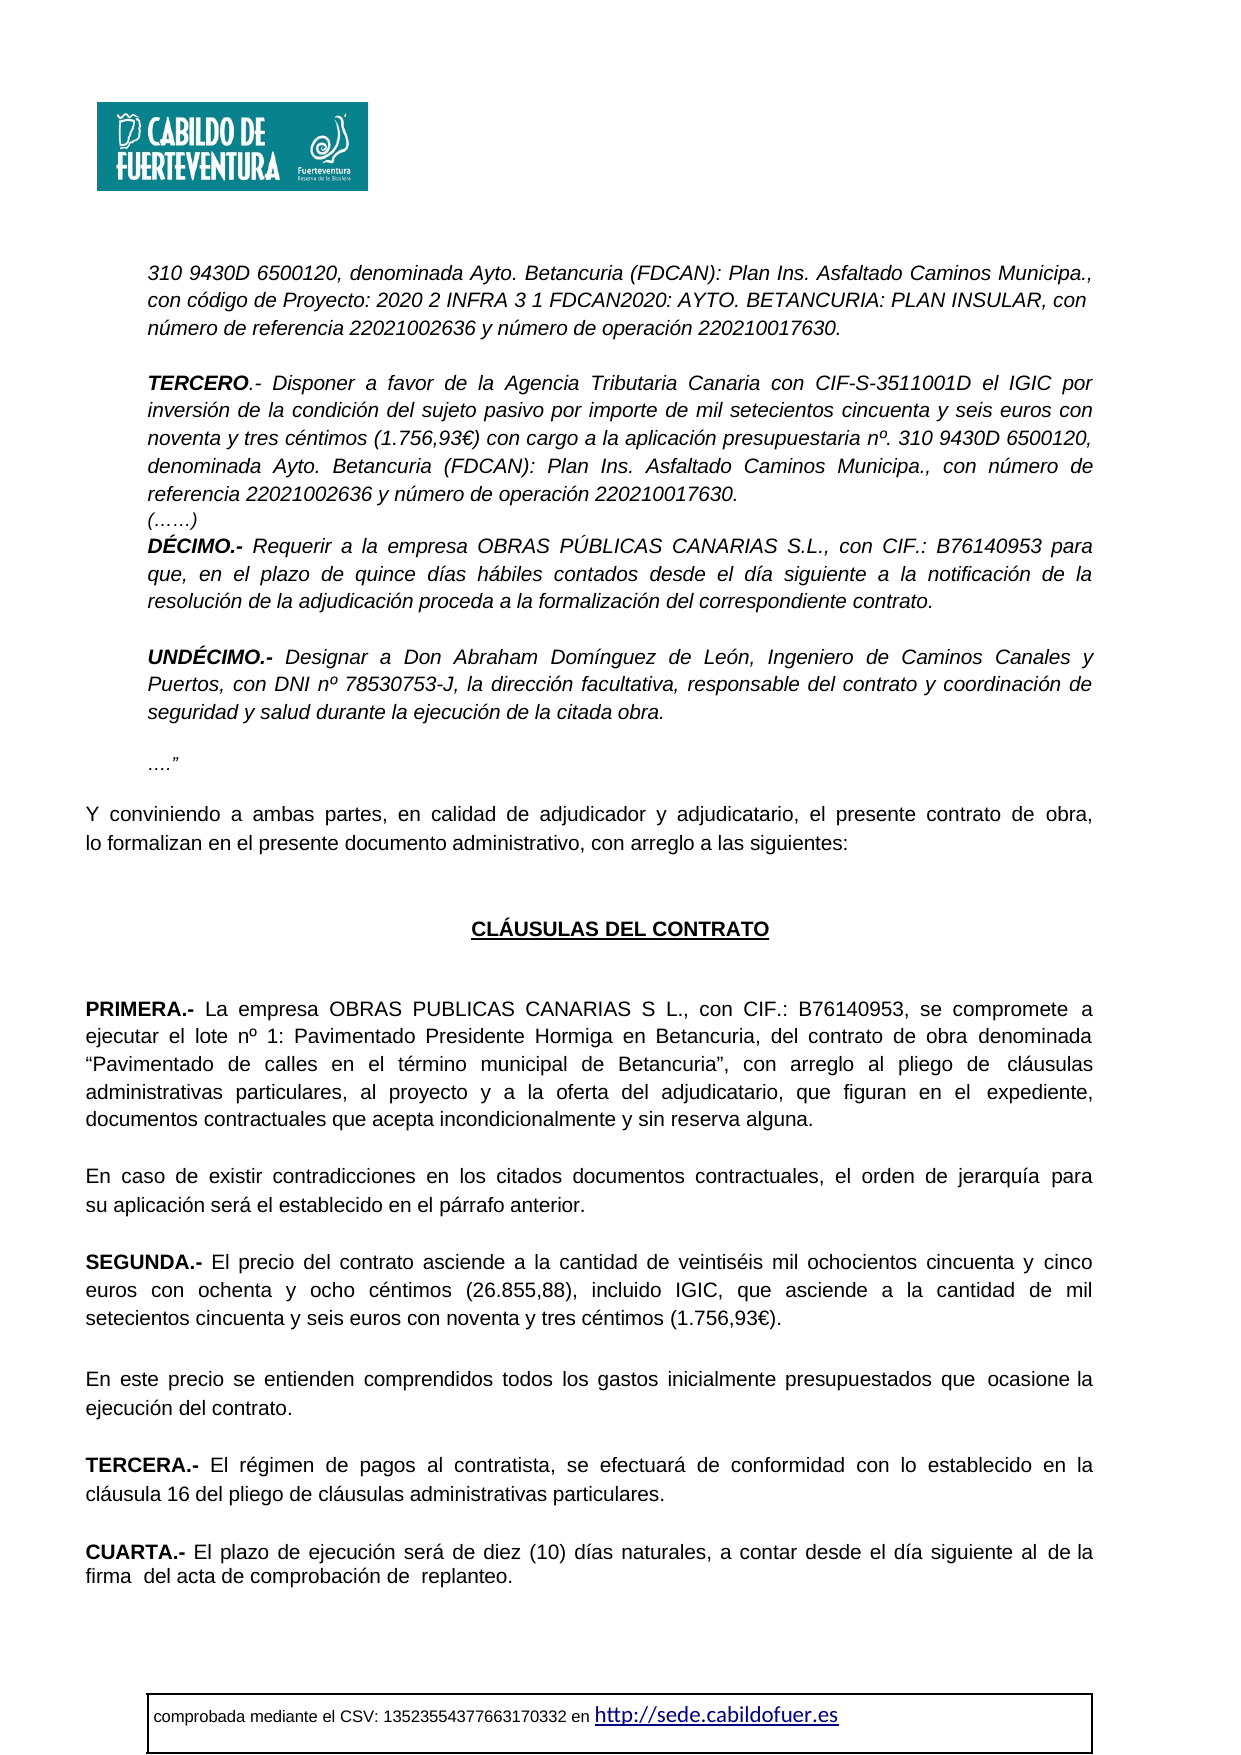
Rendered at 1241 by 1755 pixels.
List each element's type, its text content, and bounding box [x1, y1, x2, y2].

text ….” [147, 752, 1107, 774]
text CUARTA.- El plazo de ejecución será de diez (10) días naturales, a contar desde el día siguiente al de la firma del acta de comprobación de replanteo. [85, 1539, 1093, 1588]
text número de referencia 22021002636 y número de operación 220210017630. [147, 316, 1107, 339]
text En este precio se entienden comprendidos todos los gastos inicialmente presupuestados que ocasione la ejecución del contrato. [85, 1366, 1093, 1419]
text TERCERA.- El régimen de pagos al contratista, se efectuará de conformidad con lo establecido en la cláusula 16 del pliego de cláusulas administrativas particulares. [85, 1453, 1093, 1506]
text Y conviniendo a ambas partes, en calidad de adjudicador y adjudicatario, el presente contrato de obra, lo formalizan en el presente documento administrativo, con arreglo a las siguientes: [85, 802, 1093, 855]
subtitle CLÁUSULAS DEL CONTRATO [133, 917, 1107, 941]
text 310 9430D 6500120, denominada Ayto. Betancuria (FDCAN): Plan Ins. Asfaltado Caminos Municipa., con código de Proyecto: 2020 2 INFRA 3 1 FDCAN2020: AYTO. BETANCURIA: PLAN INSULAR, con [147, 260, 1093, 312]
text SEGUNDA.- El precio del contrato asciende a la cantidad de veintiséis mil ochocientos cincuenta y cinco euros con ochenta y ocho céntimos (26.855,88), incluido IGIC, que asciende a la cantidad de mil setecientos cincuenta y seis euros con noventa y tres céntimos (1.756,93€). [85, 1250, 1093, 1329]
text TERCERO.- Disponer a favor de la Agencia Tributaria Canaria con CIF-S-3511001D el IGIC por inversión de la condición del sujeto pasivo por importe de mil setecientos cincuenta y seis euros con noventa y tres céntimos (1.756,93€) con cargo a la aplicación presupuestaria nº. 310 9430D 6500120, denominada Ayto. Betancuria (FDCAN): Plan Ins. Asfaltado Caminos Municipa., con número de referencia 22021002636 y número de operación 220210017630. [147, 371, 1093, 505]
text PRIMERA.- La empresa OBRAS PUBLICAS CANARIAS S L., con CIF.: B76140953, se compromete a ejecutar el lote nº 1: Pavimentado Presidente Hormiga en Betancuria, del contrato de obra denominada “Pavimentado de calles en el término municipal de Betancuria”, con arreglo al pliego de cláusulas administrativas particulares, al proyecto y a la oferta del adjudicatario, que figuran en el expediente, documentos contractuales que acepta incondicionalmente y sin reserva alguna. [85, 996, 1093, 1131]
text DÉCIMO.- Requerir a la empresa OBRAS PÚBLICAS CANARIAS S.L., con CIF.: B76140953 para que, en el plazo de quince días hábiles contados desde el día siguiente a la notificación de la resolución de la adjudicación proceda a la formalización del correspondiente contrato. [147, 534, 1093, 613]
text (……) [147, 509, 1107, 531]
text UNDÉCIMO.- Designar a Don Abraham Domínguez de León, Ingeniero de Caminos Canales y Puertos, con DNI nº 78530753-J, la dirección facultativa, responsable del contrato y coordinación de seguridad y salud durante la ejecución de la citada obra. [147, 644, 1093, 724]
text En caso de existir contradicciones en los citados documentos contractuales, el orden de jerarquía para su aplicación será el establecido en el párrafo anterior. [85, 1164, 1093, 1217]
